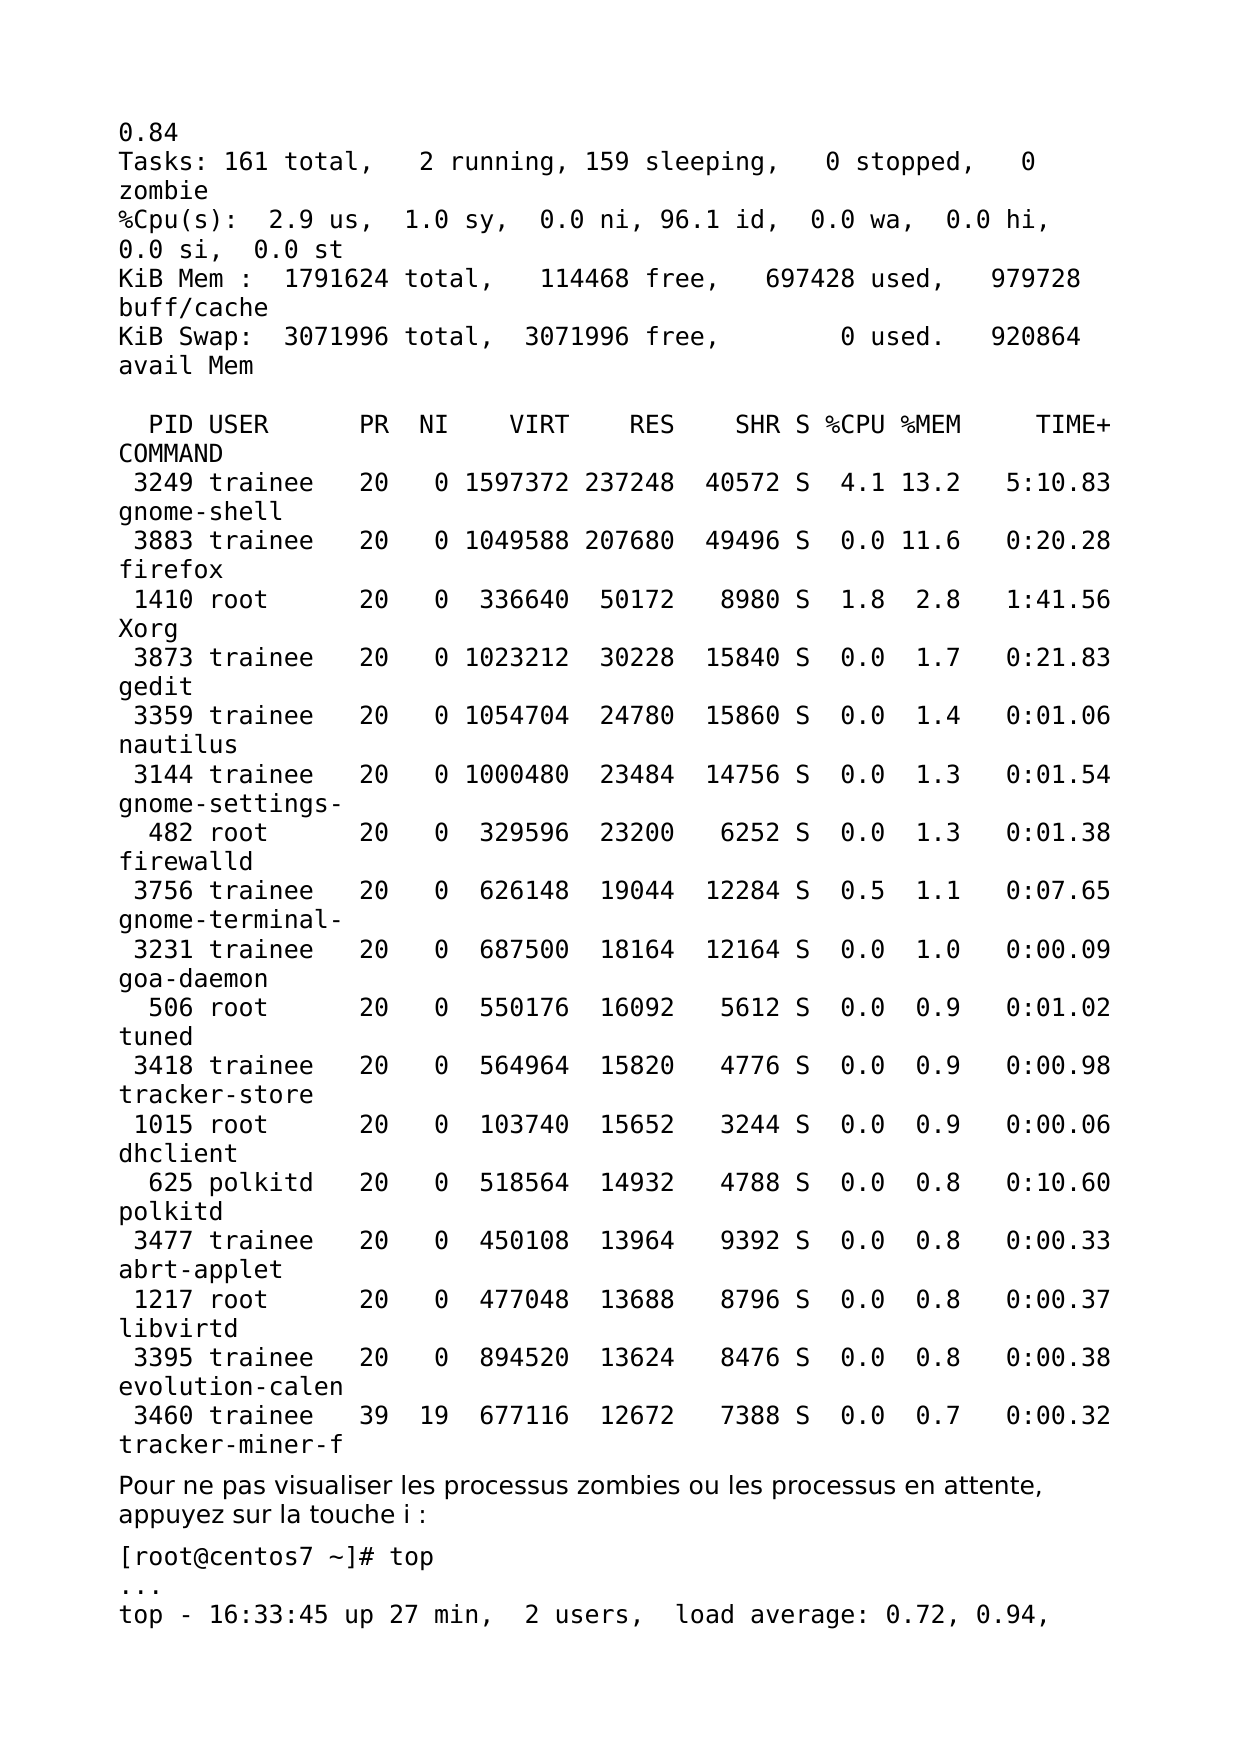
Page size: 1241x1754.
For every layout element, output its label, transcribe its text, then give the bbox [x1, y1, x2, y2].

text 0.84 Tasks: 161 total, 2 running, 159 sleeping, 0 stopped, 0 zombie %Cpu(s): 2.9 us, 1.0 sy, 0.0 ni, 96.1 id, 0.0 wa, 0.0 hi, 0.0 si, 0.0 st KiB Mem : 1791624 total, 114468 free, 697428 used, 979728 buff/cache KiB Swap: 3071996 total, 3071996 free, 0 used. 920864 avail Mem PID USER PR NI VIRT RES SHR S %CPU %MEM TIME+ COMMAND 3249 trainee 20 0 1597372 237248 40572 S 4.1 13.2 5:10.83 gnome-shell 3883 trainee 20 0 1049588 207680 49496 S 0.0 11.6 0:20.28 firefox 1410 root 20 0 336640 50172 8980 S 1.8 2.8 1:41.56 Xorg 3873 trainee 20 0 1023212 30228 15840 S 0.0 1.7 0:21.83 gedit 3359 trainee 20 0 1054704 24780 15860 S 0.0 1.4 0:01.06 nautilus 3144 trainee 20 0 1000480 23484 14756 S 0.0 1.3 0:01.54 gnome-settings- 482 root 20 0 329596 23200 6252 S 0.0 1.3 0:01.38 firewalld 3756 trainee 20 0 626148 19044 12284 S 0.5 1.1 0:07.65 gnome-terminal- 3231 trainee 20 0 687500 18164 12164 S 0.0 1.0 0:00.09 goa-daemon 506 root 20 0 550176 16092 5612 S 0.0 0.9 0:01.02 tuned 3418 trainee 20 0 564964 15820 4776 S 0.0 0.9 0:00.98 tracker-store 1015 root 20 0 103740 15652 3244 S 0.0 0.9 0:00.06 dhclient 625 polkitd 20 0 518564 14932 4788 S 0.0 0.8 0:10.60 polkitd 3477 trainee 20 0 450108 13964 9392 S 0.0 0.8 0:00.33 abrt-applet 1217 root 20 0 477048 13688 8796 S 0.0 0.8 0:00.37 libvirtd 3395 trainee 20 0 894520 13624 8476 S 0.0 0.8 0:00.38 evolution-calen 3460 trainee 39 19 677116 12672 7388 S 0.0 0.7 0:00.32 tracker-miner-f [118, 118, 1122, 1460]
text Pour ne pas visualiser les processus zombies ou les processus en attente, appuyez sur la touche i : [118, 1472, 1122, 1530]
text [root@centos7 ~]# top ... top - 16:33:45 up 27 min, 2 users, load average: 0.72, 0.94, [118, 1542, 1122, 1630]
